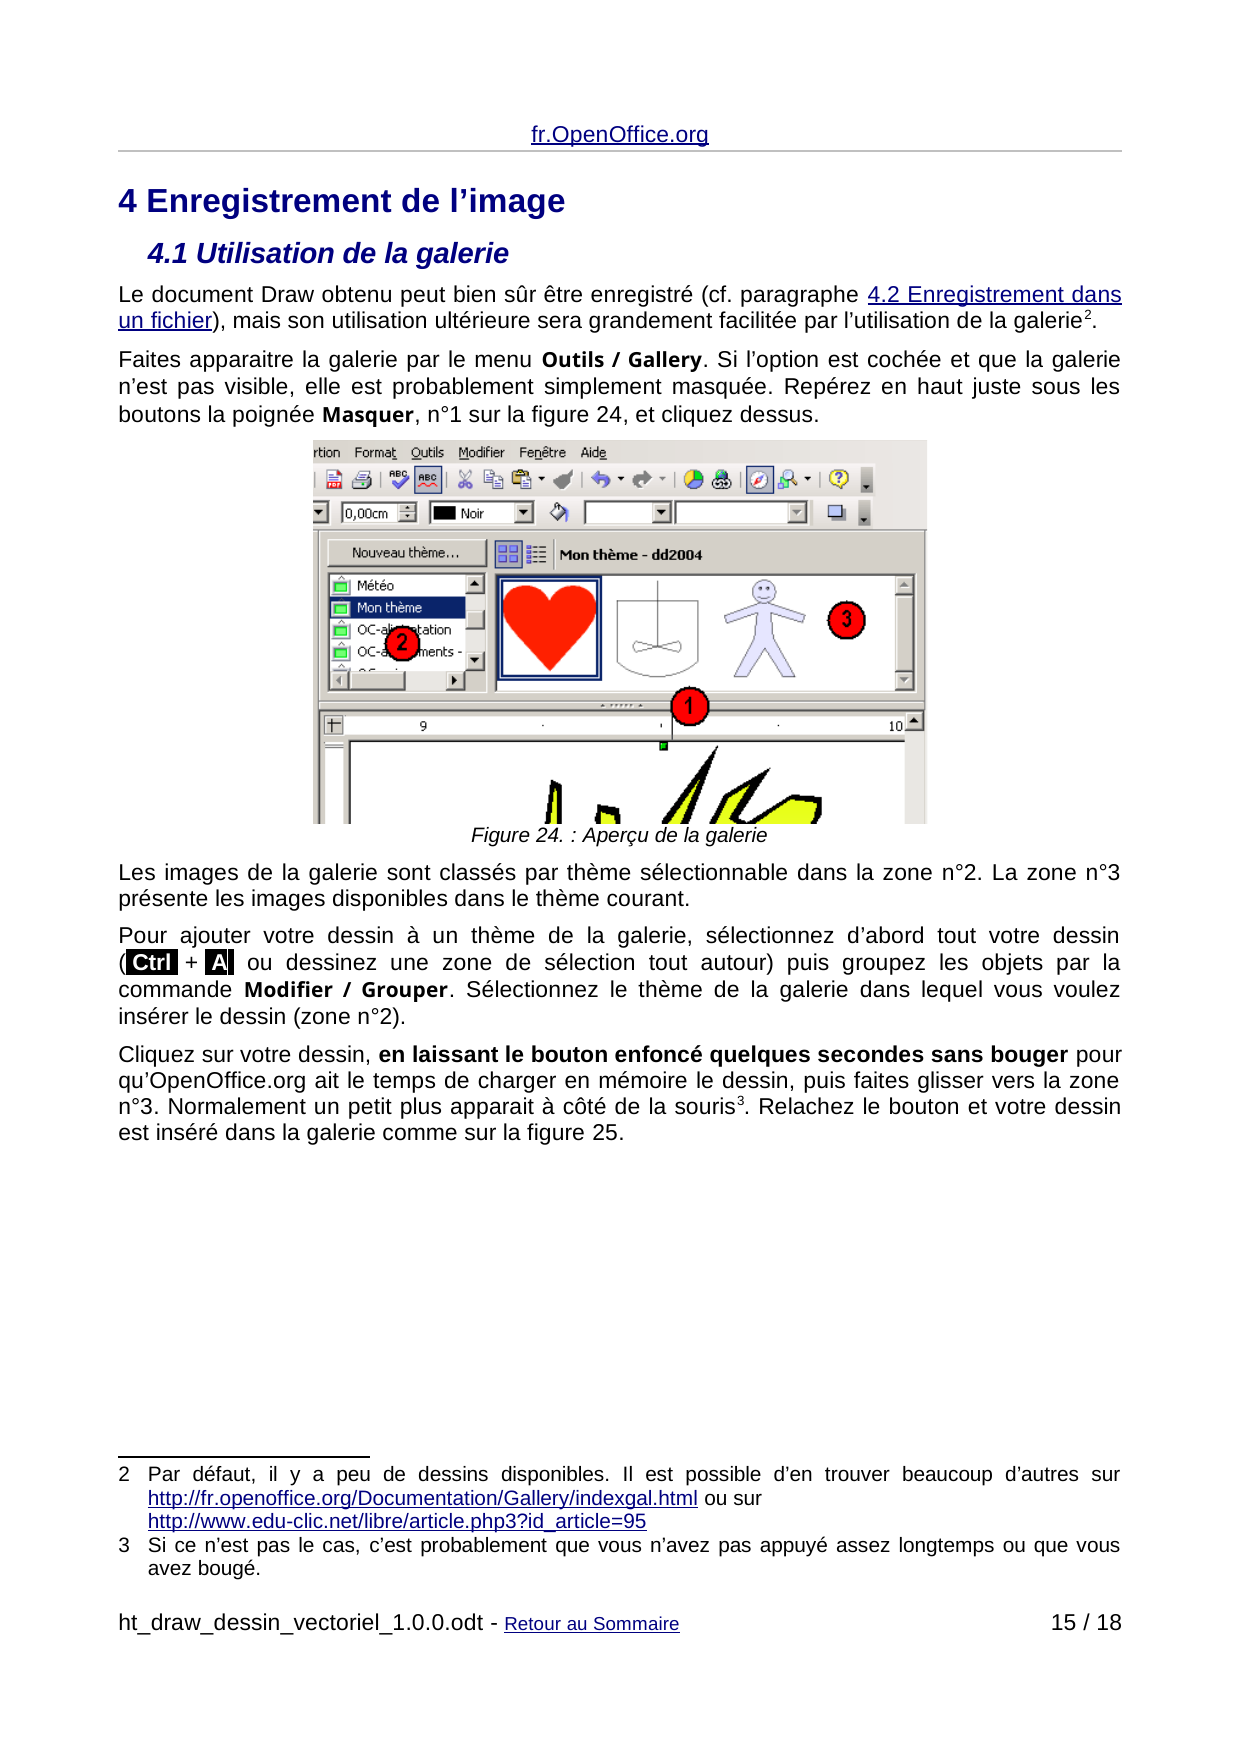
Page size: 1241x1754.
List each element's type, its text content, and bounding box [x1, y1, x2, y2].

text Figure 24. : Aperçu de la galerie [226, 440, 1014, 847]
text Cliquez sur votre dessin, en laissant le bouton enfoncé quelques secondes sans bouger pour qu’OpenOffice.org ait le temps de charger en mémoire le dessin, puis faites glisser vers la zone n°3. Normalement un petit plus apparait à côté de la souris. Relachez le bouton et votre dessin est inséré dans la galerie comme sur la figure 25. [118, 1041, 1122, 1146]
subtitle Utilisation de la galerie [148, 237, 1122, 269]
text Pour ajouter votre dessin à un thème de la galerie, sélectionnez d’abord tout votre dessin ( Ctrl + A ou dessinez une zone de sélection tout autour) puis groupez les objets par la commande Modifier / Grouper. Sélectionnez le thème de la galerie dans lequel vous voulez insérer le dessin (zone n°2). [118, 923, 1122, 1029]
text Si ce n’est pas le cas, c’est probablement que vous n’avez pas appuyé assez longtemps ou que vous avez bougé. [118, 1533, 1122, 1580]
text Le document Draw obtenu peut bien sûr être enregistré (cf. paragraphe 4.2 Enregistrement dans un fichier), mais son utilisation ultérieure sera grandement facilitée par l’utilisation de la galerie. [118, 281, 1122, 333]
text Par défaut, il y a peu de dessins disponibles. Il est possible d’en trouver beaucoup d’autres sur http://fr.openoffice.org/Documentation/Gallery/indexgal.html ou sur http://www.edu-clic.net/libre/article.php3?id_article=95 [118, 1463, 1122, 1533]
subtitle Enregistrement de l’image [118, 182, 1122, 219]
text Les images de la galerie sont classés par thème sélectionnable dans la zone n°2. La zone n°3 présente les images disponibles dans le thème courant. [118, 440, 1122, 911]
text Faites apparaitre la galerie par le menu Outils / Gallery. Si l’option est cochée et que la galerie n’est pas visible, elle est probablement simplement masquée. Repérez en haut juste sous les boutons la poignée Masquer, n°1 sur la figure 24, et cliquez dessus. [118, 345, 1122, 428]
picture [313, 440, 928, 824]
